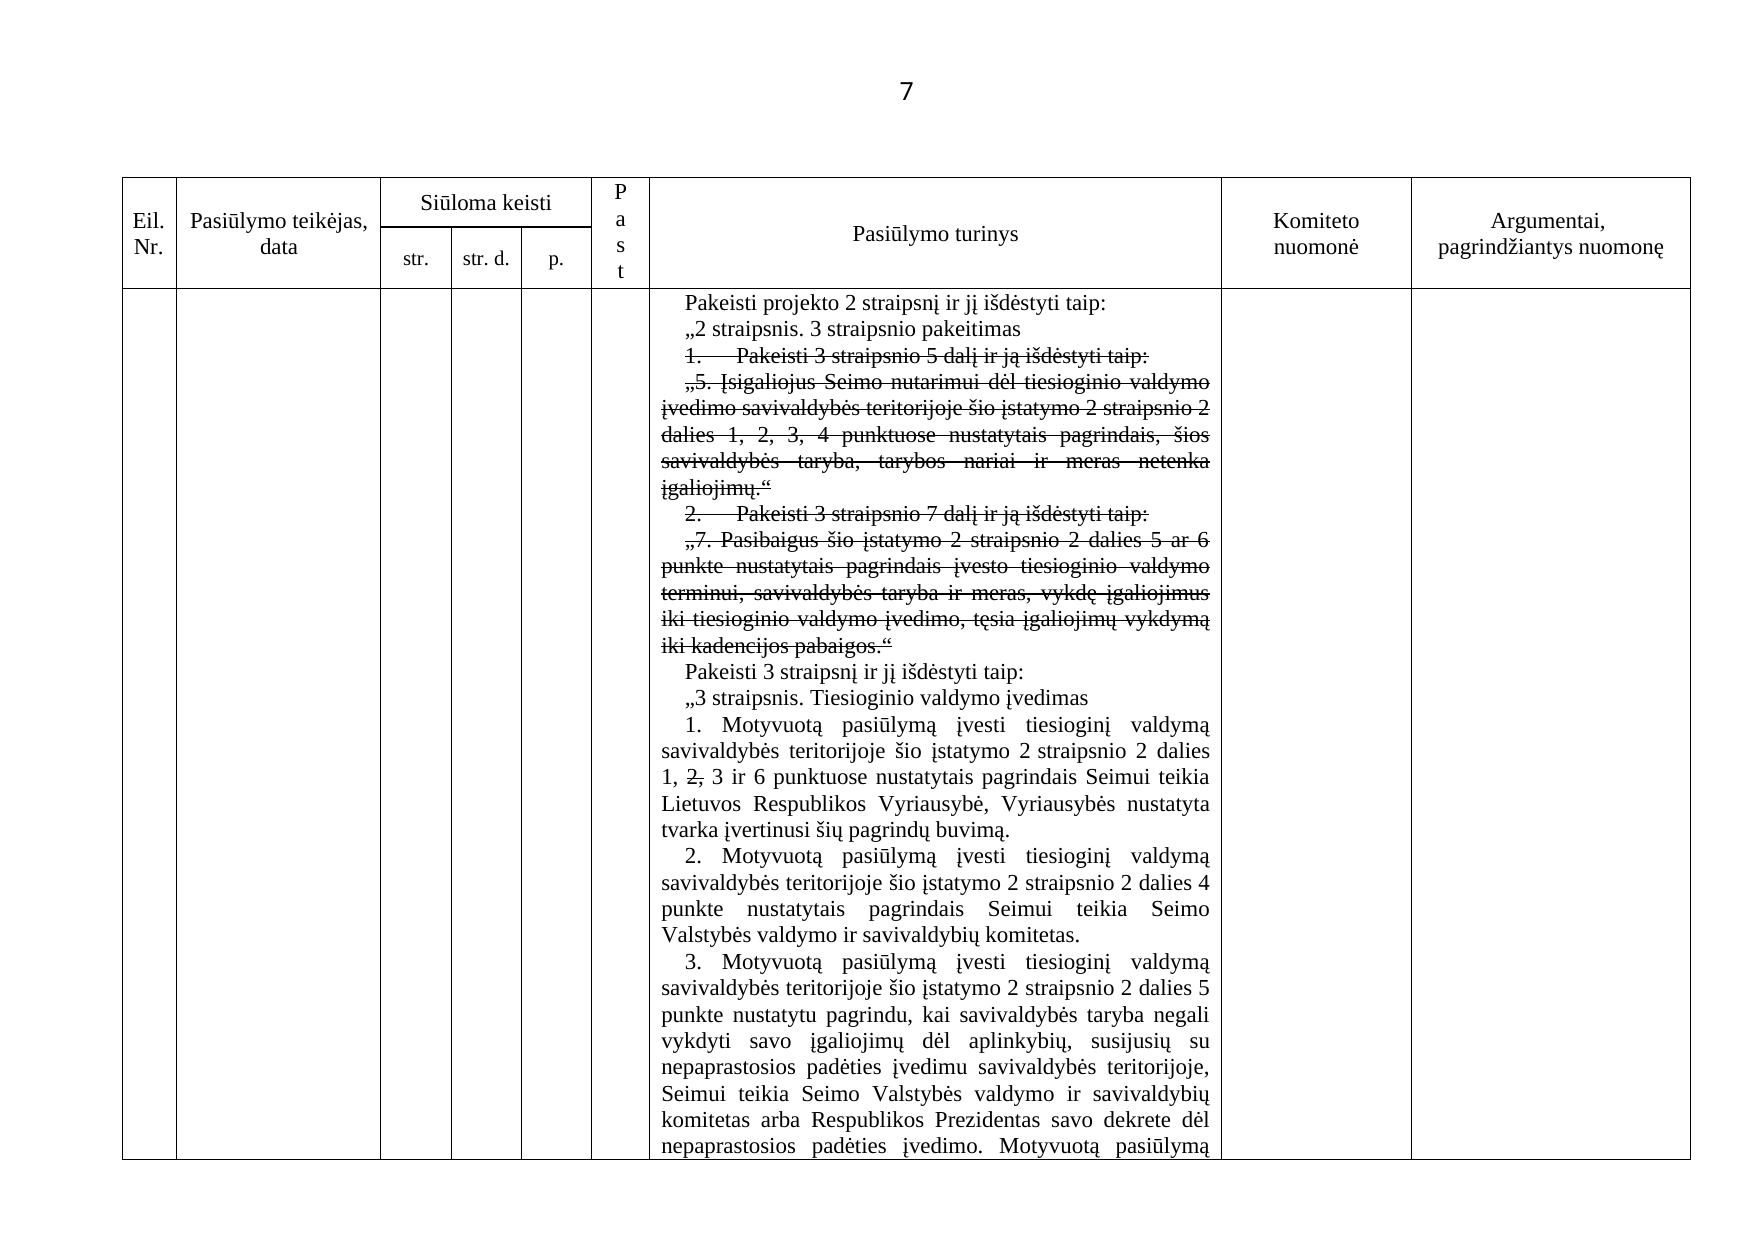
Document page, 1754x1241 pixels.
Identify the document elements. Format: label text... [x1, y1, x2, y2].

table_cell [381, 289, 451, 1159]
table_cell [177, 289, 380, 1159]
table_header Siūloma keisti [381, 178, 591, 226]
table_cell Pakeisti projekto 2 straipsnį ir jį išdėstyti taip: „2 straipsnis. 3 straipsnio pakeitimas 1. Pakeisti 3 straipsnio 5 dalį ir ją išdėstyti taip: „5. Įsigaliojus Seimo nutarimui dėl tiesioginio valdymo įvedimo savivaldybės teritorijoje šio įstatymo 2 straipsnio 2 dalies 1, 2, 3, 4 punktuose nustatytais pagrindais, šios savivaldybės taryba, tarybos nariai ir meras netenka įgaliojimų.“ 2. Pakeisti 3 straipsnio 7 dalį ir ją išdėstyti taip: „7. Pasibaigus šio įstatymo 2 straipsnio 2 dalies 5 ar 6 punkte nustatytais pagrindais įvesto tiesioginio valdymo terminui, savivaldybės taryba ir meras, vykdę įgaliojimus iki tiesioginio valdymo įvedimo, tęsia įgaliojimų vykdymą iki kadencijos pabaigos.“ Pakeisti 3 straipsnį ir jį išdėstyti taip: „3 straipsnis. Tiesioginio valdymo įvedimas 1. Motyvuotą pasiūlymą įvesti tiesioginį valdymą savivaldybės teritorijoje šio įstatymo 2 straipsnio 2 dalies 1, 2, 3 ir 6 punktuose nustatytais pagrindais Seimui teikia Lietuvos Respublikos Vyriausybė, Vyriausybės nustatyta tvarka įvertinusi šių pagrindų buvimą. 2. Motyvuotą pasiūlymą įvesti tiesioginį valdymą savivaldybės teritorijoje šio įstatymo 2 straipsnio 2 dalies 4 punkte nustatytais pagrindais Seimui teikia Seimo Valstybės valdymo ir savivaldybių komitetas. 3. Motyvuotą pasiūlymą įvesti tiesioginį valdymą savivaldybės teritorijoje šio įstatymo 2 straipsnio 2 dalies 5 punkte nustatytu pagrindu, kai savivaldybės taryba negali vykdyti savo įgaliojimų dėl aplinkybių, susijusių su nepaprastosios padėties įvedimu savivaldybės teritorijoje, Seimui teikia Seimo Valstybės valdymo ir savivaldybių komitetas arba Respublikos Prezidentas savo dekrete dėl nepaprastosios padėties įvedimo. Motyvuotą pasiūlymą [650, 289, 1221, 1159]
table_header Pasiūlymo teikėjas, data [177, 178, 380, 288]
table_header Argumentai, pagrindžiantys nuomonę [1412, 178, 1690, 288]
table_cell str. d. [452, 228, 521, 288]
table_header Komiteto nuomonė [1222, 178, 1411, 288]
table_cell str. [381, 228, 451, 288]
table_header Eil. Nr. [123, 178, 176, 288]
table_cell [592, 289, 649, 1159]
table_cell [1222, 289, 1411, 1159]
table_cell p. [522, 228, 591, 288]
table_header Pastabos [592, 178, 649, 288]
table_header Pasiūlymo turinys [650, 178, 1221, 288]
table_cell [123, 289, 176, 1159]
table_cell [522, 289, 591, 1159]
table_cell [1412, 289, 1690, 1159]
table_cell [452, 289, 521, 1159]
